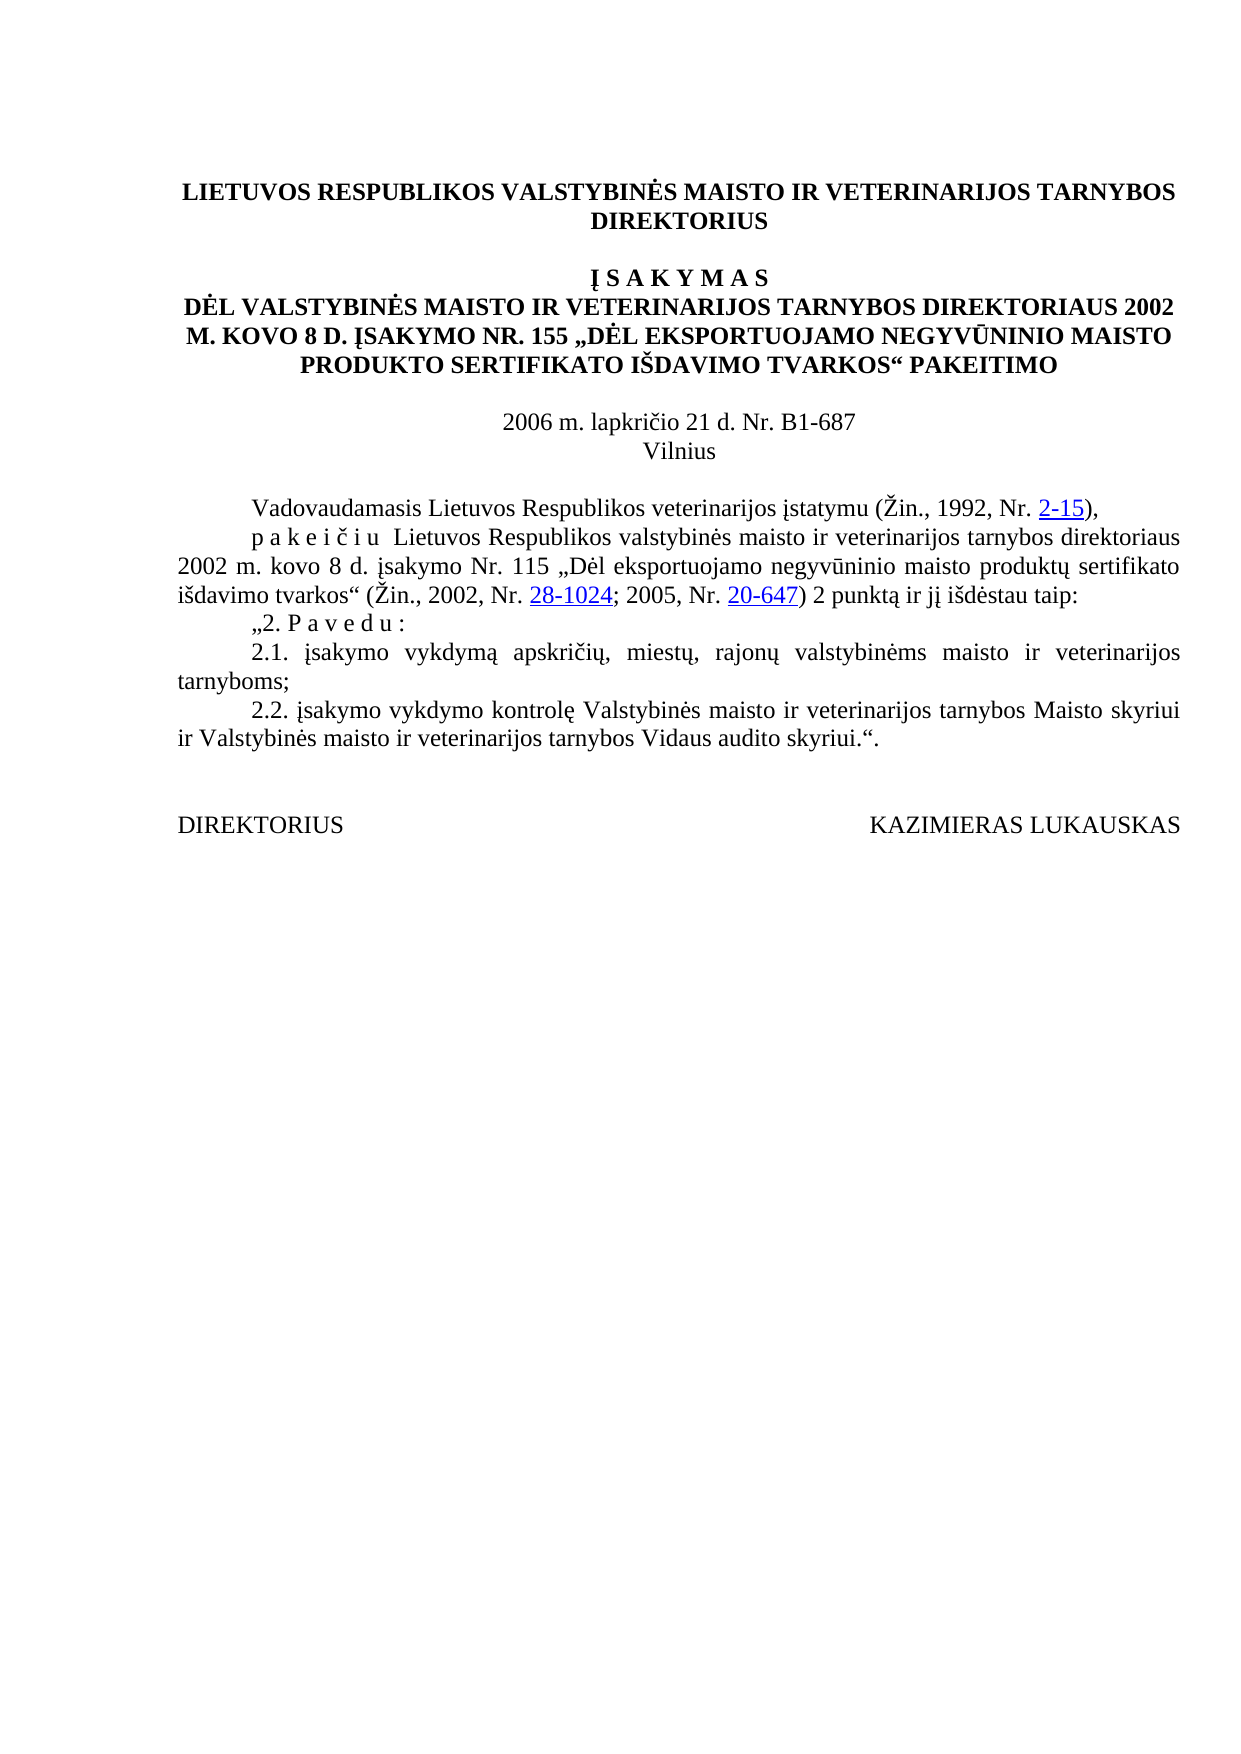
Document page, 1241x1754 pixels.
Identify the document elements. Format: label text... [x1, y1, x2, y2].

text Vadovaudamasis Lietuvos Respublikos veterinarijos įstatymu (Žin., 1992, Nr. 2-15), [177, 493, 1181, 522]
text 2.1. įsakymo vykdymą apskričių, miestų, rajonų valstybinėms maisto ir veterinarijos tarnyboms; [177, 637, 1181, 695]
text „2. Pavedu: [177, 608, 1181, 637]
text DĖL VALSTYBINĖS MAISTO IR VETERINARIJOS TARNYBOS DIREKTORIAUS 2002 M. KOVO 8 D. ĮSAKYMO NR. 155 „DĖL EKSPORTUOJAMO NEGYVŪNINIO MAISTO PRODUKTO SERTIFIKATO IŠDAVIMO TVARKOS“ PAKEITIMO [177, 292, 1181, 378]
text DIREKTORIUS KAZIMIERAS LUKAUSKAS [177, 810, 1181, 838]
text 2.2. įsakymo vykdymo kontrolę Valstybinės maisto ir veterinarijos tarnybos Maisto skyriui ir Valstybinės maisto ir veterinarijos tarnybos Vidaus audito skyriui.“. [177, 695, 1181, 752]
text LIETUVOS RESPUBLIKOS VALSTYBINĖS MAISTO IR VETERINARIJOS TARNYBOS DIREKTORIUS [177, 177, 1181, 235]
text Vilnius [177, 436, 1181, 465]
text Į S A K Y M A S [177, 263, 1181, 292]
text pakeičiu Lietuvos Respublikos valstybinės maisto ir veterinarijos tarnybos direktoriaus 2002 m. kovo 8 d. įsakymo Nr. 115 „Dėl eksportuojamo negyvūninio maisto produktų sertifikato išdavimo tvarkos“ (Žin., 2002, Nr. 28-1024; 2005, Nr. 20-647) 2 punktą ir jį išdėstau taip: [177, 522, 1181, 608]
text 2006 m. lapkričio 21 d. Nr. B1-687 [177, 407, 1181, 436]
